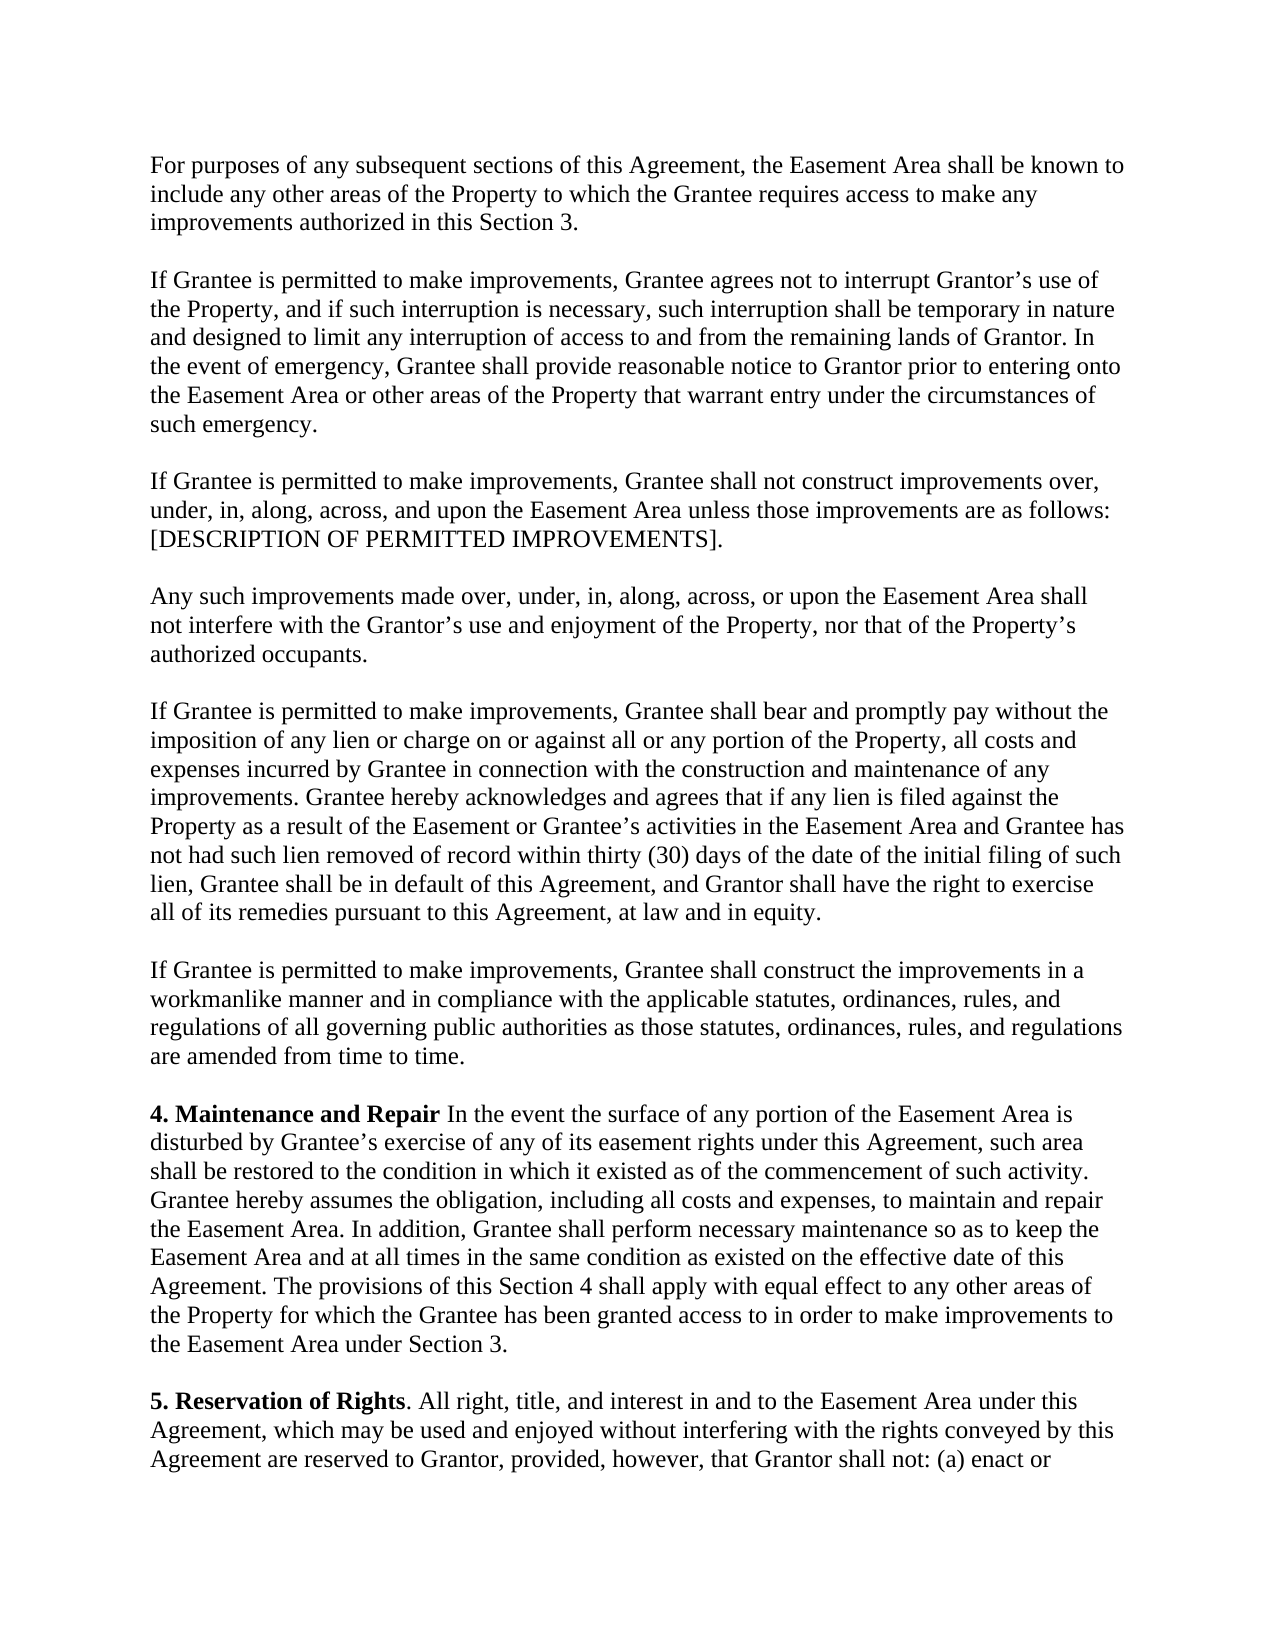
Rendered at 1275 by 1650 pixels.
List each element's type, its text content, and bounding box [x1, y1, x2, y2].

text 5. Reservation of Rights. All right, title, and interest in and to the Easement Area under this Agreement, which may be used and enjoyed without interfering with the rights conveyed by this Agreement are reserved to Grantor, provided, however, that Grantor shall not: (a) enact or [150, 1386, 1125, 1472]
text 4. Maintenance and Repair In the event the surface of any portion of the Easement Area is disturbed by Grantee’s exercise of any of its easement rights under this Agreement, such area shall be restored to the condition in which it existed as of the commencement of such activity. Grantee hereby assumes the obligation, including all costs and expenses, to maintain and repair the Easement Area. In addition, Grantee shall perform necessary maintenance so as to keep the Easement Area and at all times in the same condition as existed on the effective date of this Agreement. The provisions of this Section 4 shall apply with equal effect to any other areas of the Property for which the Grantee has been granted access to in order to make improvements to the Easement Area under Section 3. [150, 1099, 1125, 1357]
text If Grantee is permitted to make improvements, Grantee shall bear and promptly pay without the imposition of any lien or charge on or against all or any portion of the Property, all costs and expenses incurred by Grantee in connection with the construction and maintenance of any improvements. Grantee hereby acknowledges and agrees that if any lien is filed against the Property as a result of the Easement or Grantee’s activities in the Easement Area and Grantee has not had such lien removed of record within thirty (30) days of the date of the initial filing of such lien, Grantee shall be in default of this Agreement, and Grantor shall have the right to exercise all of its remedies pursuant to this Agreement, at law and in equity. [150, 696, 1125, 926]
text If Grantee is permitted to make improvements, Grantee shall not construct improvements over, under, in, along, across, and upon the Easement Area unless those improvements are as follows: [DESCRIPTION OF PERMITTED IMPROVEMENTS]. [150, 466, 1125, 552]
text If Grantee is permitted to make improvements, Grantee shall construct the improvements in a workmanlike manner and in compliance with the applicable statutes, ordinances, rules, and regulations of all governing public authorities as those statutes, ordinances, rules, and regulations are amended from time to time. [150, 955, 1125, 1070]
text If Grantee is permitted to make improvements, Grantee agrees not to interrupt Grantor’s use of the Property, and if such interruption is necessary, such interruption shall be temporary in nature and designed to limit any interruption of access to and from the remaining lands of Grantor. In the event of emergency, Grantee shall provide reasonable notice to Grantor prior to entering onto the Easement Area or other areas of the Property that warrant entry under the circumstances of such emergency. [150, 265, 1125, 437]
text For purposes of any subsequent sections of this Agreement, the Easement Area shall be known to include any other areas of the Property to which the Grantee requires access to make any improvements authorized in this Section 3. [150, 150, 1125, 236]
text Any such improvements made over, under, in, along, across, or upon the Easement Area shall not interfere with the Grantor’s use and enjoyment of the Property, nor that of the Property’s authorized occupants. [150, 581, 1125, 667]
